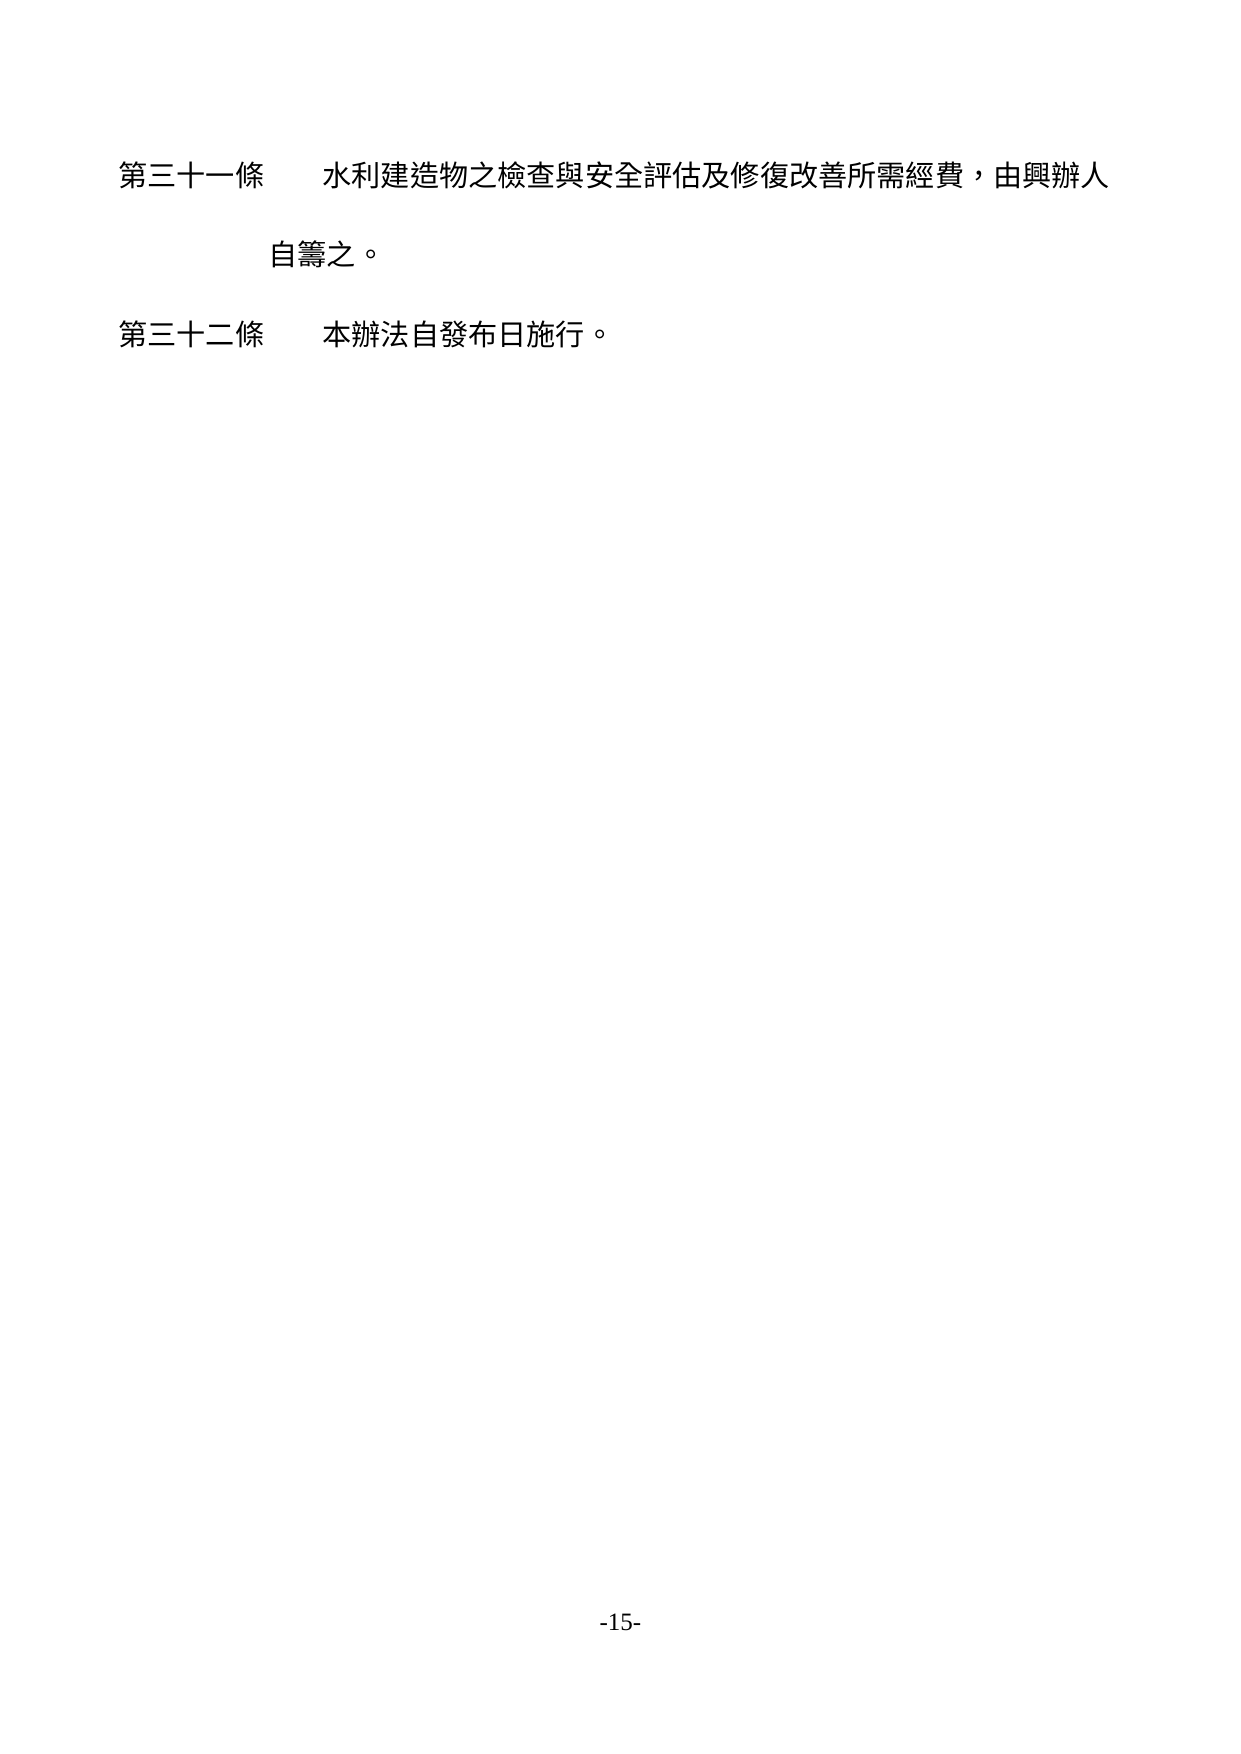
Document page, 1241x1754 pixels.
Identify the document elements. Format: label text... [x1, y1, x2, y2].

text 第三十一條 水利建造物之檢查與安全評估及修復改善所需經費，由興辦人自籌之。 [118, 134, 1122, 293]
text 第三十二條 本辦法自發布日施行。 [118, 293, 1122, 372]
